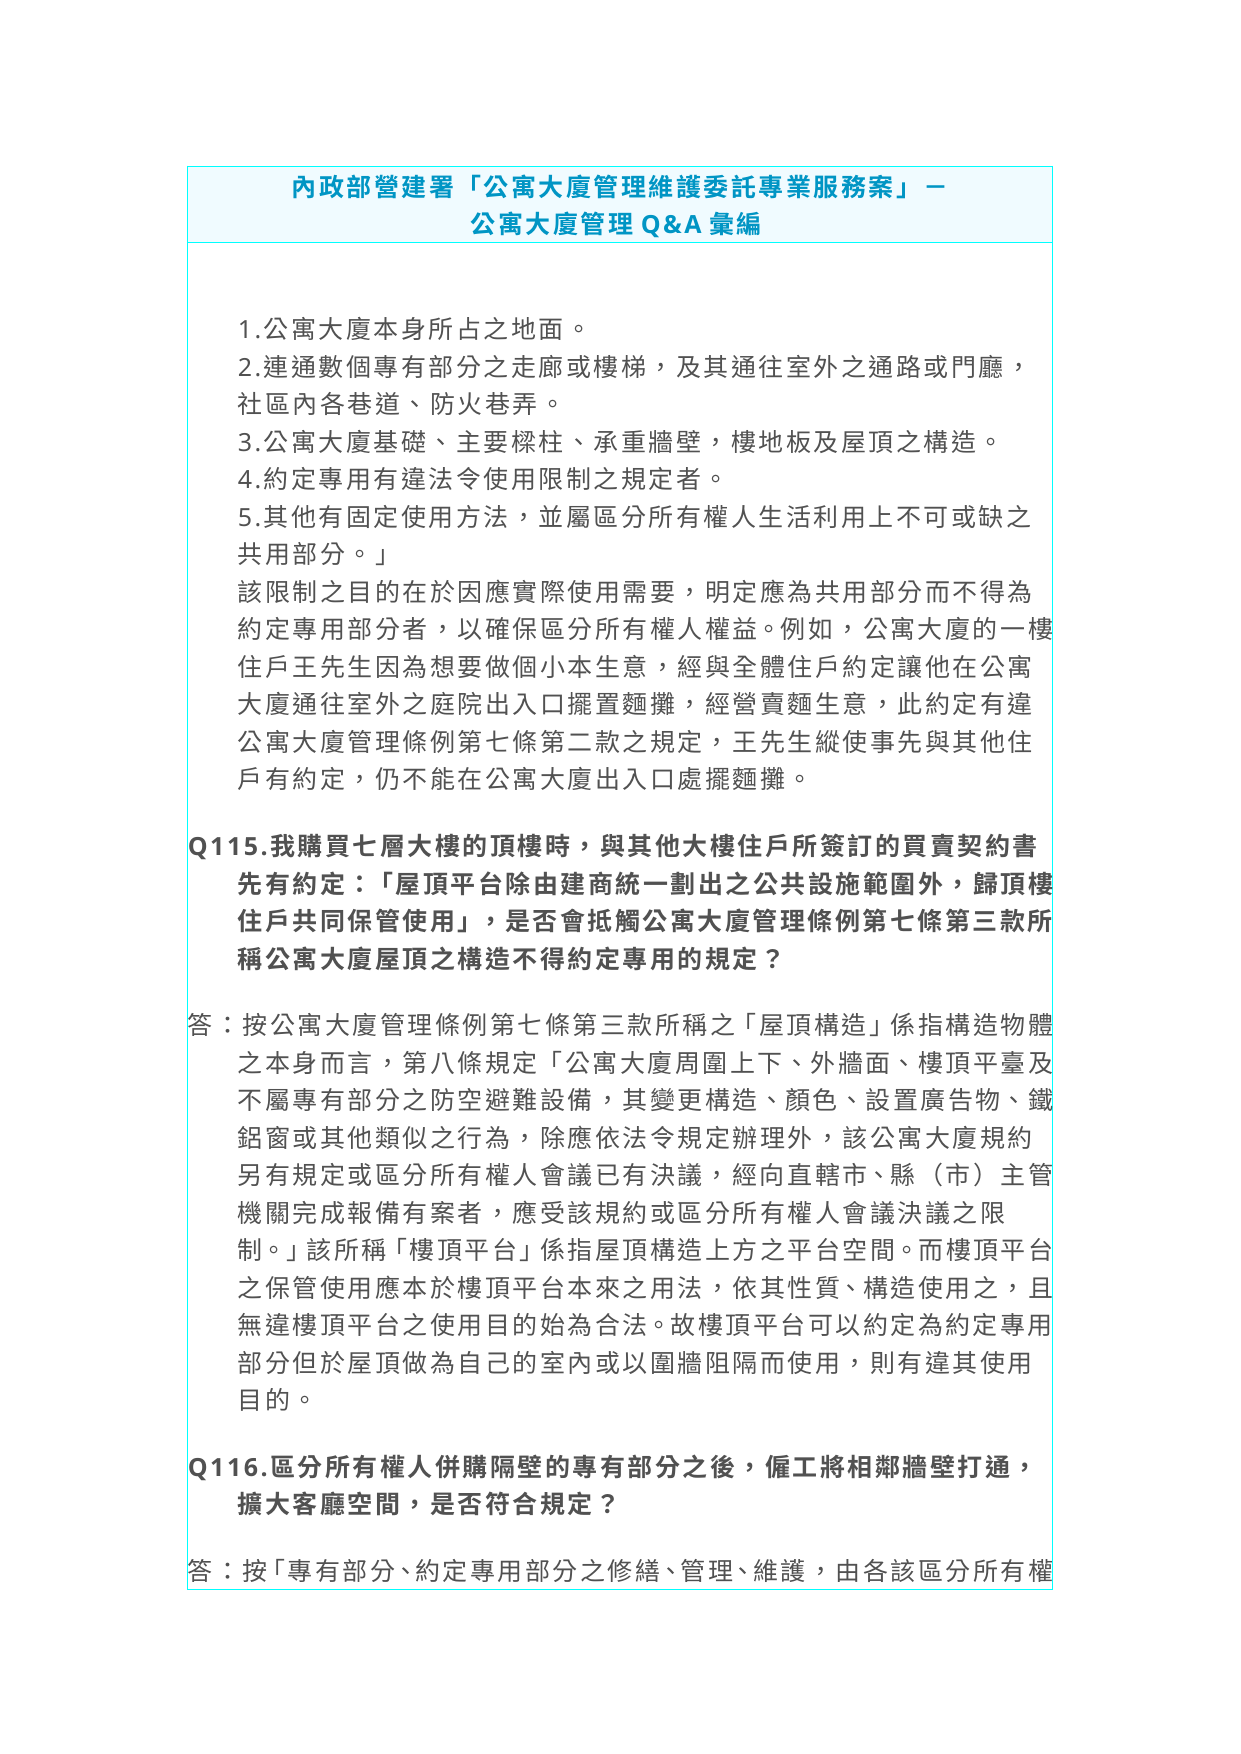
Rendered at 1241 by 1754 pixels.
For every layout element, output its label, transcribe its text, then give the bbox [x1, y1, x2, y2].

table_header 內政部營建署「公寓大廈管理維護委託專業服務案」－ 公寓大廈管理Q&A彙編 [188, 167, 1052, 242]
table_cell 1.公寓大廈本身所占之地面。 2.連通數個專有部分之走廊或樓梯，及其通往室外之通路或門廳，社區內各巷道、防火巷弄。 3.公寓大廈基礎、主要樑柱、承重牆壁，樓地板及屋頂之構造。 4.約定專用有違法令使用限制之規定者。 5.其他有固定使用方法，並屬區分所有權人生活利用上不可或缺之共用部分。」 該限制之目的在於因應實際使用需要，明定應為共用部分而不得為約定專用部分者，以確保區分所有權人權益。例如，公寓大廈的一樓住戶王先生因為想要做個小本生意，經與全體住戶約定讓他在公寓大廈通往室外之庭院出入口擺置麵攤，經營賣麵生意，此約定有違公寓大廈管理條例第七條第二款之規定，王先生縱使事先與其他住戶有約定，仍不能在公寓大廈出入口處擺麵攤。 Q115.我購買七層大樓的頂樓時，與其他大樓住戶所簽訂的買賣契約書先有約定：「屋頂平台除由建商統一劃出之公共設施範圍外，歸頂樓住戶共同保管使用」，是否會抵觸公寓大廈管理條例第七條第三款所稱公寓大廈屋頂之構造不得約定專用的規定？ 答：按公寓大廈管理條例第七條第三款所稱之「屋頂構造」係指構造物體之本身而言，第八條規定「公寓大廈周圍上下、外牆面、樓頂平臺及不屬專有部分之防空避難設備，其變更構造、顏色、設置廣告物、鐵鋁窗或其他類似之行為，除應依法令規定辦理外，該公寓大廈規約另有規定或區分所有權人會議已有決議，經向直轄市、縣（市）主管機關完成報備有案者，應受該規約或區分所有權人會議決議之限制。」該所稱「樓頂平台」係指屋頂構造上方之平台空間。而樓頂平台之保管使用應本於樓頂平台本來之用法，依其性質、構造使用之，且無違樓頂平台之使用目的始為合法。故樓頂平台可以約定為約定專用部分但於屋頂做為自己的室內或以圍牆阻隔而使用，則有違其使用目的。 Q116.區分所有權人併購隔壁的專有部分之後，僱工將相鄰牆壁打通，擴大客廳空間，是否符合規定？ 答：按「專有部分、約定專用部分之修繕、管理、維護，由各該區分所有權 [188, 243, 1052, 1588]
